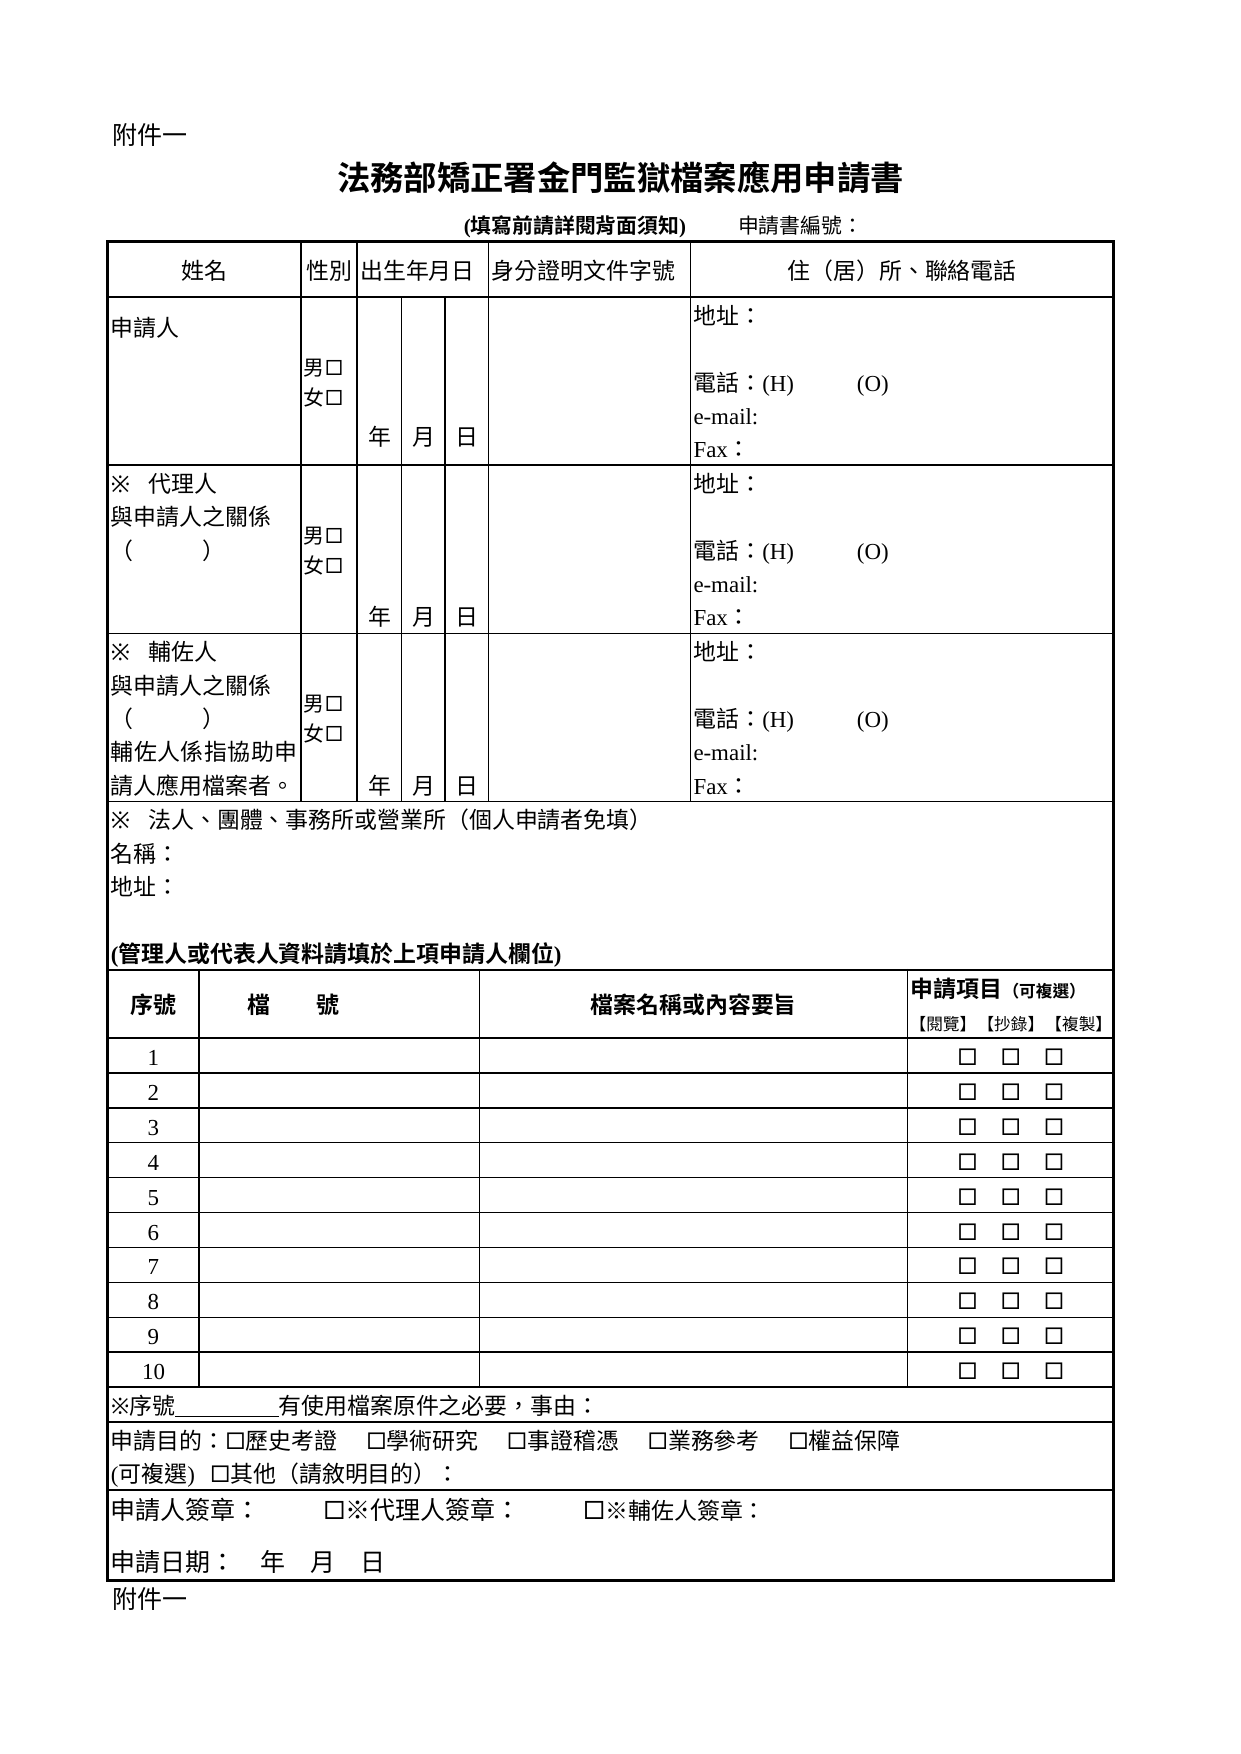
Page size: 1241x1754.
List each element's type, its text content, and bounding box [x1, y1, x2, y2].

table_cell [480, 1248, 907, 1281]
table_cell 男 女 [302, 634, 356, 801]
table_cell [200, 1353, 479, 1386]
table_cell [200, 1109, 479, 1142]
table_cell [480, 1213, 907, 1247]
table_cell 輔佐人 與申請人之關係 （ ） 輔佐人係指協助申請人應用檔案者。 [109, 634, 300, 801]
table_cell 2 [109, 1074, 198, 1107]
table_cell [200, 1283, 479, 1316]
table_cell    [908, 1074, 1112, 1107]
table_cell [200, 1143, 479, 1177]
table_header 住（居）所、聯絡電話 [691, 243, 1112, 296]
table_cell 10 [109, 1353, 198, 1386]
table_cell 代理人 與申請人之關係 （ ） [109, 466, 300, 632]
table_cell 地址： 電話：(H) (O) e-mail: Fax： [691, 634, 1112, 801]
table_cell 年 [358, 466, 401, 632]
table_cell 檔 號 [200, 971, 479, 1037]
table_cell    [908, 1283, 1112, 1316]
table_cell    [908, 1248, 1112, 1281]
table_cell [200, 1039, 479, 1072]
text 附件一 [112, 1582, 1125, 1615]
table_cell 日 [446, 634, 488, 801]
table_cell 法人、團體、事務所或營業所（個人申請者免填） 名稱： 地址： (管理人或代表人資料請填於上項申請人欄位) [109, 802, 1112, 969]
table_cell 地址： 電話：(H) (O) e-mail: Fax： [691, 298, 1112, 464]
table_header 身分證明文件字號 [489, 243, 690, 296]
table_header 性別 [302, 243, 356, 296]
text 法務部矯正署金門監獄檔案應用申請書 [112, 164, 1128, 197]
table_cell 日 [446, 466, 488, 632]
table_cell 年 [358, 634, 401, 801]
table_cell    [908, 1178, 1112, 1212]
table_cell 序號 [109, 971, 198, 1037]
table_cell [480, 1318, 907, 1351]
table_cell [489, 298, 690, 464]
table_cell    [908, 1039, 1112, 1072]
table_header 出生年月日 [358, 243, 488, 296]
table_cell 年 [358, 298, 401, 464]
table_cell 月 [402, 298, 444, 464]
table_cell [200, 1213, 479, 1247]
table_cell 檔案名稱或內容要旨 [480, 971, 907, 1037]
table_header 姓名 [109, 243, 300, 296]
table_cell 6 [109, 1213, 198, 1247]
table_cell [480, 1353, 907, 1386]
table_cell 男 女 [302, 298, 356, 464]
text 附件一 [112, 118, 1128, 151]
table_cell [200, 1248, 479, 1281]
table_cell 7 [109, 1248, 198, 1281]
table_cell [200, 1318, 479, 1351]
table_cell [480, 1283, 907, 1316]
table_cell 申請人 [109, 298, 300, 464]
table_cell    [908, 1213, 1112, 1247]
table_cell ※序號 有使用檔案原件之必要，事由： [109, 1388, 1112, 1421]
table_cell [489, 634, 690, 801]
table_cell [480, 1074, 907, 1107]
table_cell [200, 1074, 479, 1107]
table_cell 4 [109, 1143, 198, 1177]
table_cell 8 [109, 1283, 198, 1316]
table_cell 男 女 [302, 466, 356, 632]
table_cell 申請人簽章： ※代理人簽章： ※輔佐人簽章： 申請日期： 年 月 日 [109, 1491, 1112, 1578]
table_cell 3 [109, 1109, 198, 1142]
table_cell [480, 1039, 907, 1072]
table_cell 申請目的：歷史考證 學術研究 事證稽憑 業務參考 權益保障 (可複選) 其他（請敘明目的）： [109, 1423, 1112, 1489]
table_cell    [908, 1109, 1112, 1142]
table_cell 5 [109, 1178, 198, 1212]
table_cell    [908, 1353, 1112, 1386]
table_cell [480, 1178, 907, 1212]
table_cell    [908, 1318, 1112, 1351]
table_cell [480, 1109, 907, 1142]
text (填寫前請詳閱背面須知) 申請書編號： [112, 210, 1128, 240]
table_cell 地址： 電話：(H) (O) e-mail: Fax： [691, 466, 1112, 632]
table_cell [480, 1143, 907, 1177]
table_cell 日 [446, 298, 488, 464]
table_cell [200, 1178, 479, 1212]
table_cell [489, 466, 690, 632]
table_cell 月 [402, 466, 444, 632]
table_cell 1 [109, 1039, 198, 1072]
table_cell 9 [109, 1318, 198, 1351]
table_cell    [908, 1143, 1112, 1177]
table_cell 申請項目（可複選） 【閱覽】 【抄錄】 【複製】 [908, 971, 1112, 1037]
table_cell 月 [402, 634, 444, 801]
